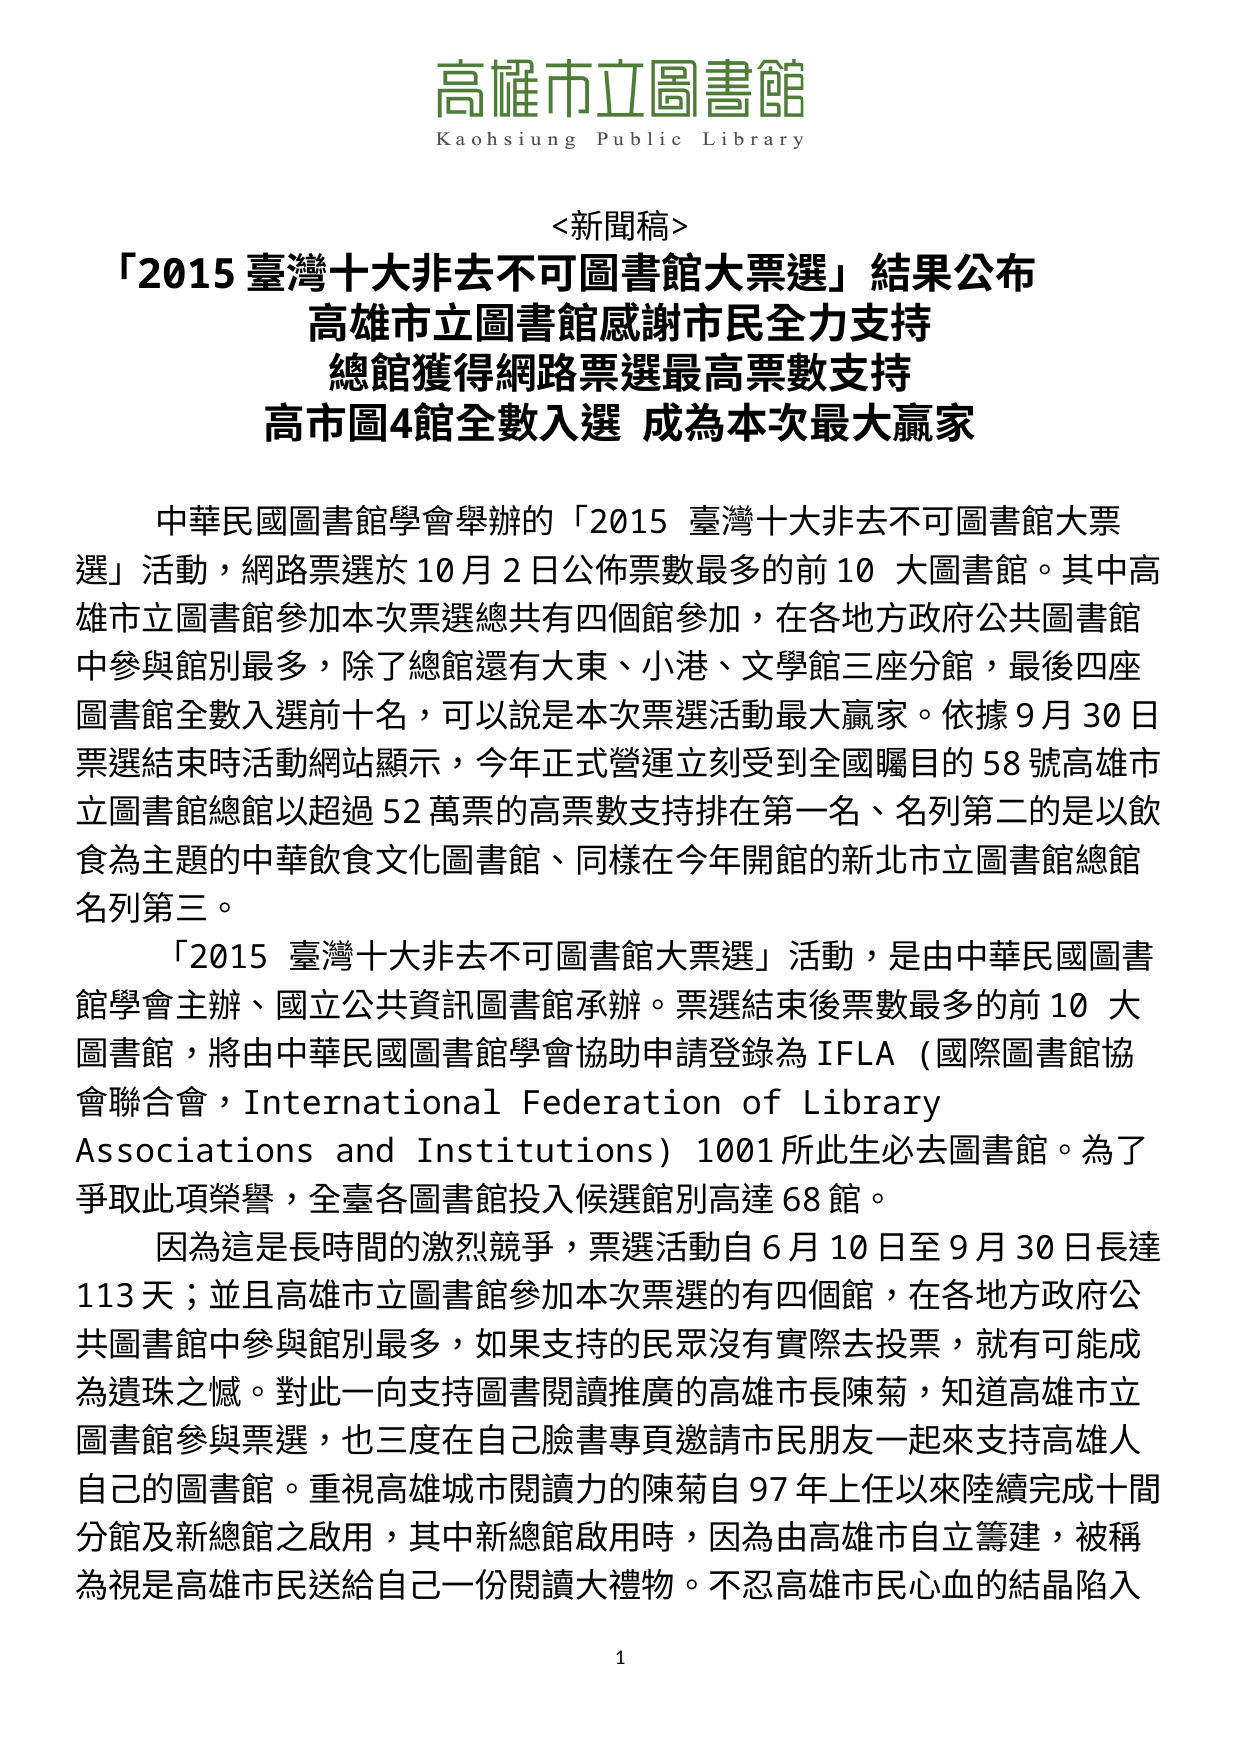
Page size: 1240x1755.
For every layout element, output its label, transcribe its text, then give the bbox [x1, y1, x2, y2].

text 中華民國圖書館學會舉辦的「2015 臺灣十大非去不可圖書館大票選」活動，網路票選於10月2日公佈票數最多的前10 大圖書館。其中高雄市立圖書館參加本次票選總共有四個館參加，在各地方政府公共圖書館中參與館別最多，除了總館還有大東、小港、文學館三座分館，最後四座圖書館全數入選前十名，可以說是本次票選活動最大贏家。依據9月30日票選結束時活動網站顯示，今年正式營運立刻受到全國矚目的58號高雄市立圖書館總館以超過52萬票的高票數支持排在第一名、名列第二的是以飲食為主題的中華飲食文化圖書館、同樣在今年開館的新北市立圖書館總館名列第三。 [75, 498, 1164, 930]
text <新聞稿> [75, 198, 1164, 248]
text 「2015臺灣十大非去不可圖書館大票選」結果公布 [75, 248, 1164, 298]
text 因為這是長時間的激烈競爭，票選活動自6月10日至9月30日長達113天；並且高雄市立圖書館參加本次票選的有四個館，在各地方政府公共圖書館中參與館別最多，如果支持的民眾沒有實際去投票，就有可能成為遺珠之憾。對此一向支持圖書閱讀推廣的高雄市長陳菊，知道高雄市立圖書館參與票選，也三度在自己臉書專頁邀請市民朋友一起來支持高雄人自己的圖書館。重視高雄城市閱讀力的陳菊自97年上任以來陸續完成十間分館及新總館之啟用，其中新總館啟用時，因為由高雄市自立籌建，被稱為視是高雄市民送給自己一份閱讀大禮物。不忍高雄市民心血的結晶陷入 [75, 1221, 1164, 1607]
text 「2015 臺灣十大非去不可圖書館大票選」活動，是由中華民國圖書館學會主辦、國立公共資訊圖書館承辦。票選結束後票數最多的前10 大圖書館，將由中華民國圖書館學會協助申請登錄為IFLA (國際圖書館協會聯合會，International Federation of Library Associations and Institutions) 1001所此生必去圖書館。為了爭取此項榮譽，全臺各圖書館投入候選館別高達68館。 [75, 930, 1164, 1221]
text 總館獲得網路票選最高票數支持 [75, 348, 1164, 398]
text 高雄市立圖書館感謝市民全力支持 [75, 298, 1164, 348]
text 高市圖4館全數入選 成為本次最大贏家 [75, 398, 1164, 448]
